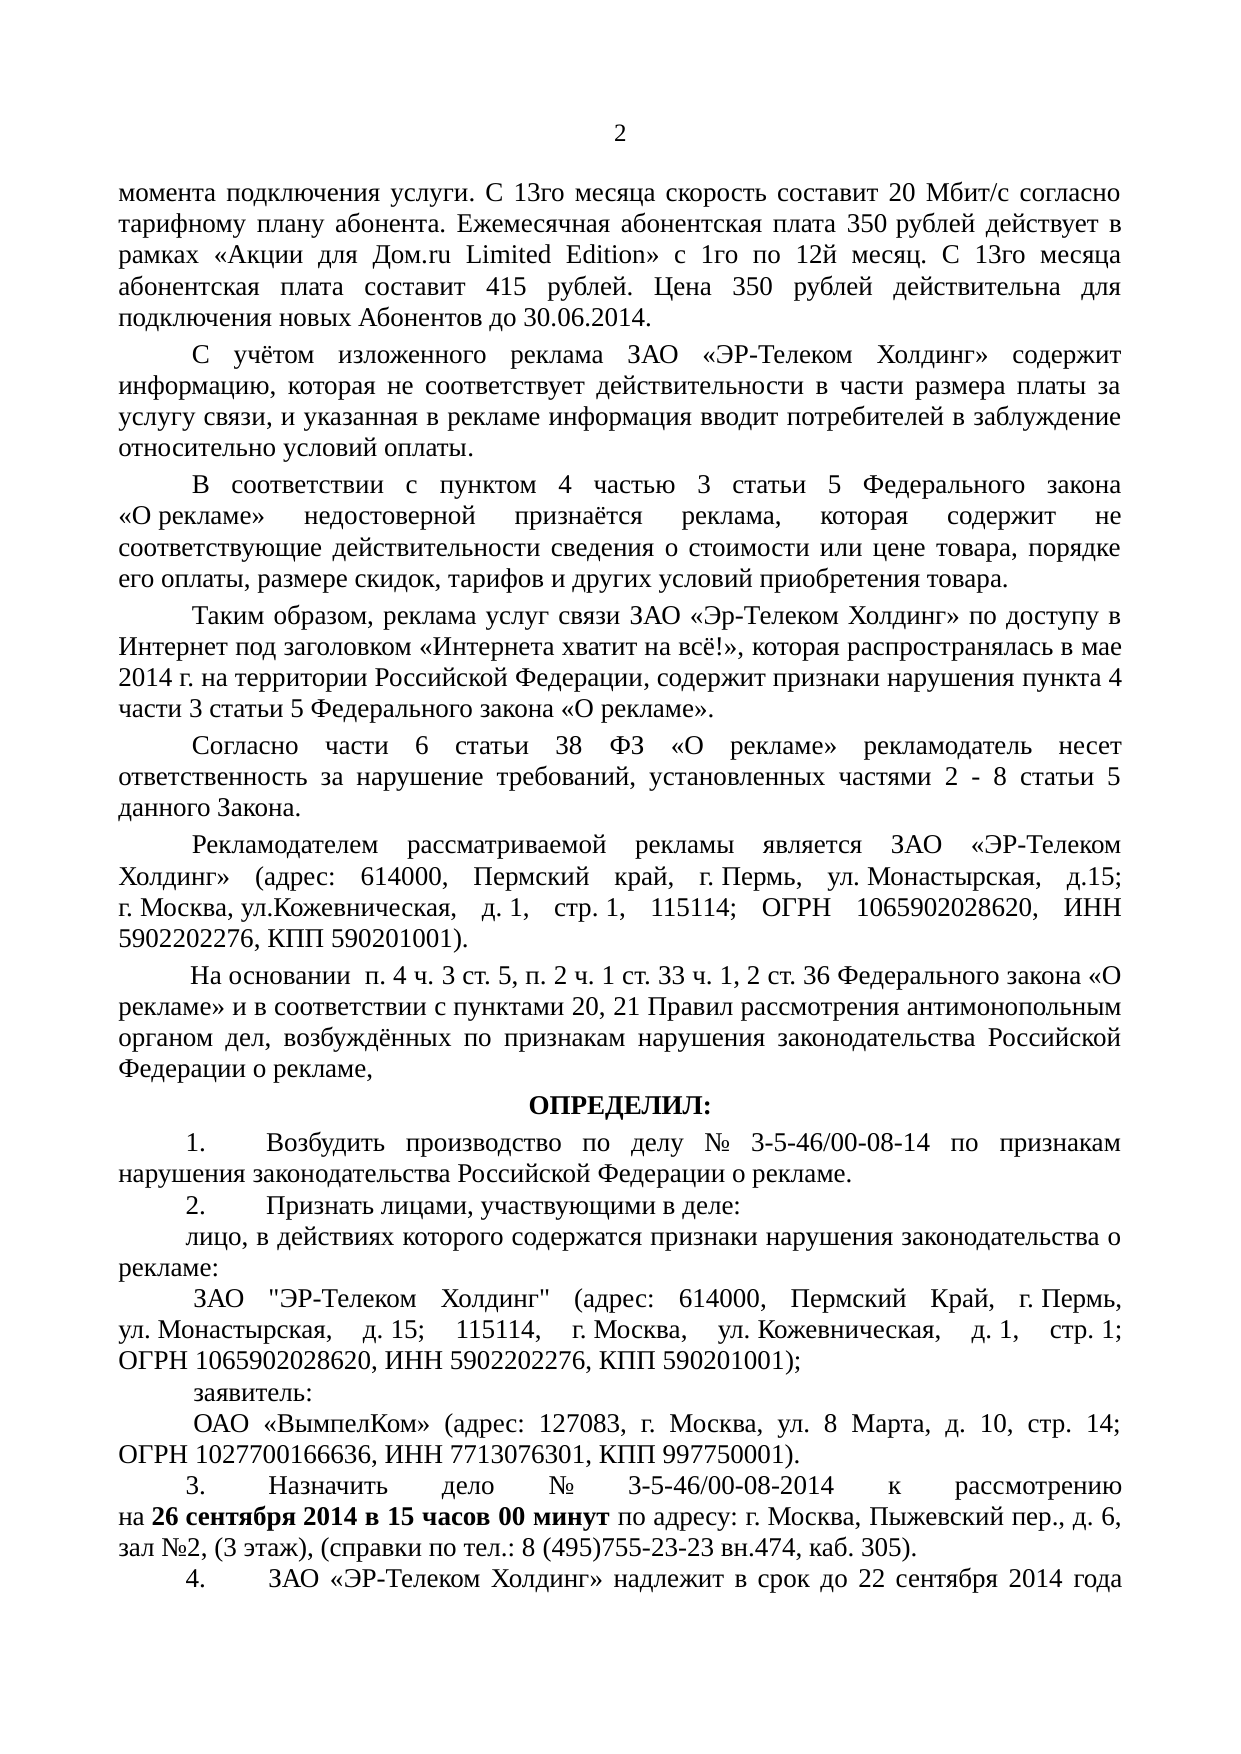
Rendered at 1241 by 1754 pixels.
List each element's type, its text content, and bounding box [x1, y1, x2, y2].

text лицо, в действиях которого содержатся признаки нарушения законодательства о рекламе: [118, 1220, 1122, 1282]
text ЗАО "ЭР-Телеком Холдинг" (адрес: 614000, Пермский Край, г. Пермь, ул. Монастырская, д. 15; 115114, г. Москва, ул. Кожевническая, д. 1, стр. 1; ОГРН 1065902028620, ИНН 5902202276, КПП 590201001); [118, 1282, 1122, 1376]
text ОАО «ВымпелКом» (адрес: 127083, г. Москва, ул. 8 Марта, д. 10, стр. 14; ОГРН 1027700166636, ИНН 7713076301, КПП 997750001). [118, 1407, 1122, 1469]
text 2. Признать лицами, участвующими в деле: [118, 1189, 1122, 1220]
list Назначить дело № 3-5-46/00-08-2014 к рассмотрению на 26 сентября 2014 в 15 часов 00 минут по адресу: г. Москва, Пыжевский пер., д. 6, зал №2, (3 этаж), (справки по тел.: 8 (495)755-23-23 вн.474, каб. 305). [118, 1469, 1122, 1562]
text Таким образом, реклама услуг связи ЗАО «Эр-Телеком Холдинг» по доступу в Интернет под заголовком «Интернета хватит на всё!», которая распространялась в мае 2014 г. на территории Российской Федерации, содержит признаки нарушения пункта 4 части 3 статьи 5 Федерального закона «О рекламе». [118, 599, 1122, 723]
text С учётом изложенного реклама ЗАО «ЭР-Телеком Холдинг» содержит информацию, которая не соответствует действительности в части размера платы за услугу связи​, и указанная в рекламе информация вводит потребителей в заблуждение относительно условий оплаты. [118, 338, 1122, 462]
text 1. Возбудить производство по делу № 3-5-46/00-08-14 по признакам нарушения законодательства Российской Федерации о рекламе. [118, 1126, 1122, 1189]
text На основании п. 4 ч. 3 ст. 5, п. 2 ч. 1 ст. 33 ч. 1, 2 ст. 36 Федерального закона «О рекламе» и в соответствии с пунктами 20, 21 Правил рассмотрения антимонопольным органом дел, возбуждённых по признакам нарушения законодательства Российской Федерации о рекламе, [118, 959, 1122, 1083]
text В соответствии с пунктом 4 частью 3 статьи 5 Федерального закона «О рекламе» недостоверной признаётся реклама, которая содержит не соответствующие действительности сведения о стоимости или цене товара, порядке его оплаты, размере скидок, тарифов и других условий приобретения товара. [118, 468, 1122, 593]
text ОПРЕДЕЛИЛ: [118, 1089, 1122, 1121]
text Рекламодателем рассматриваемой рекламы является ЗАО «ЭР-Телеком Холдинг» (адрес: 614000, Пермский край, г. Пермь, ул. Монастырская, д.15; г. Москва, ул.Кожевническая, д. 1, стр. 1, 115114; ОГРН 1065902028620, ИНН 5902202276, КПП 590201001). [118, 828, 1122, 953]
list ЗАО «ЭР-Телеком Холдинг» надлежит в срок до 22 сентября 2014 года [118, 1562, 1122, 1594]
text Согласно части 6 статьи 38 ФЗ «О рекламе» рекламодатель несет ответственность за нарушение требований, установленных частями 2 - 8 статьи 5 данного Закона. [118, 729, 1122, 823]
text момента подключения услуги. С 13го месяца скорость составит 20 Мбит/с согласно тарифному плану абонента. Ежемесячная абонентская плата 350 рублей действует в рамках «Акции для Дом.ru Limited Edition» с 1го по 12й месяц. С 13го месяца абонентская плата составит 415 рублей. Цена 350 рублей действительна для подключения новых Абонентов до 30.06.2014. [118, 176, 1122, 332]
text заявитель: [118, 1376, 1122, 1407]
